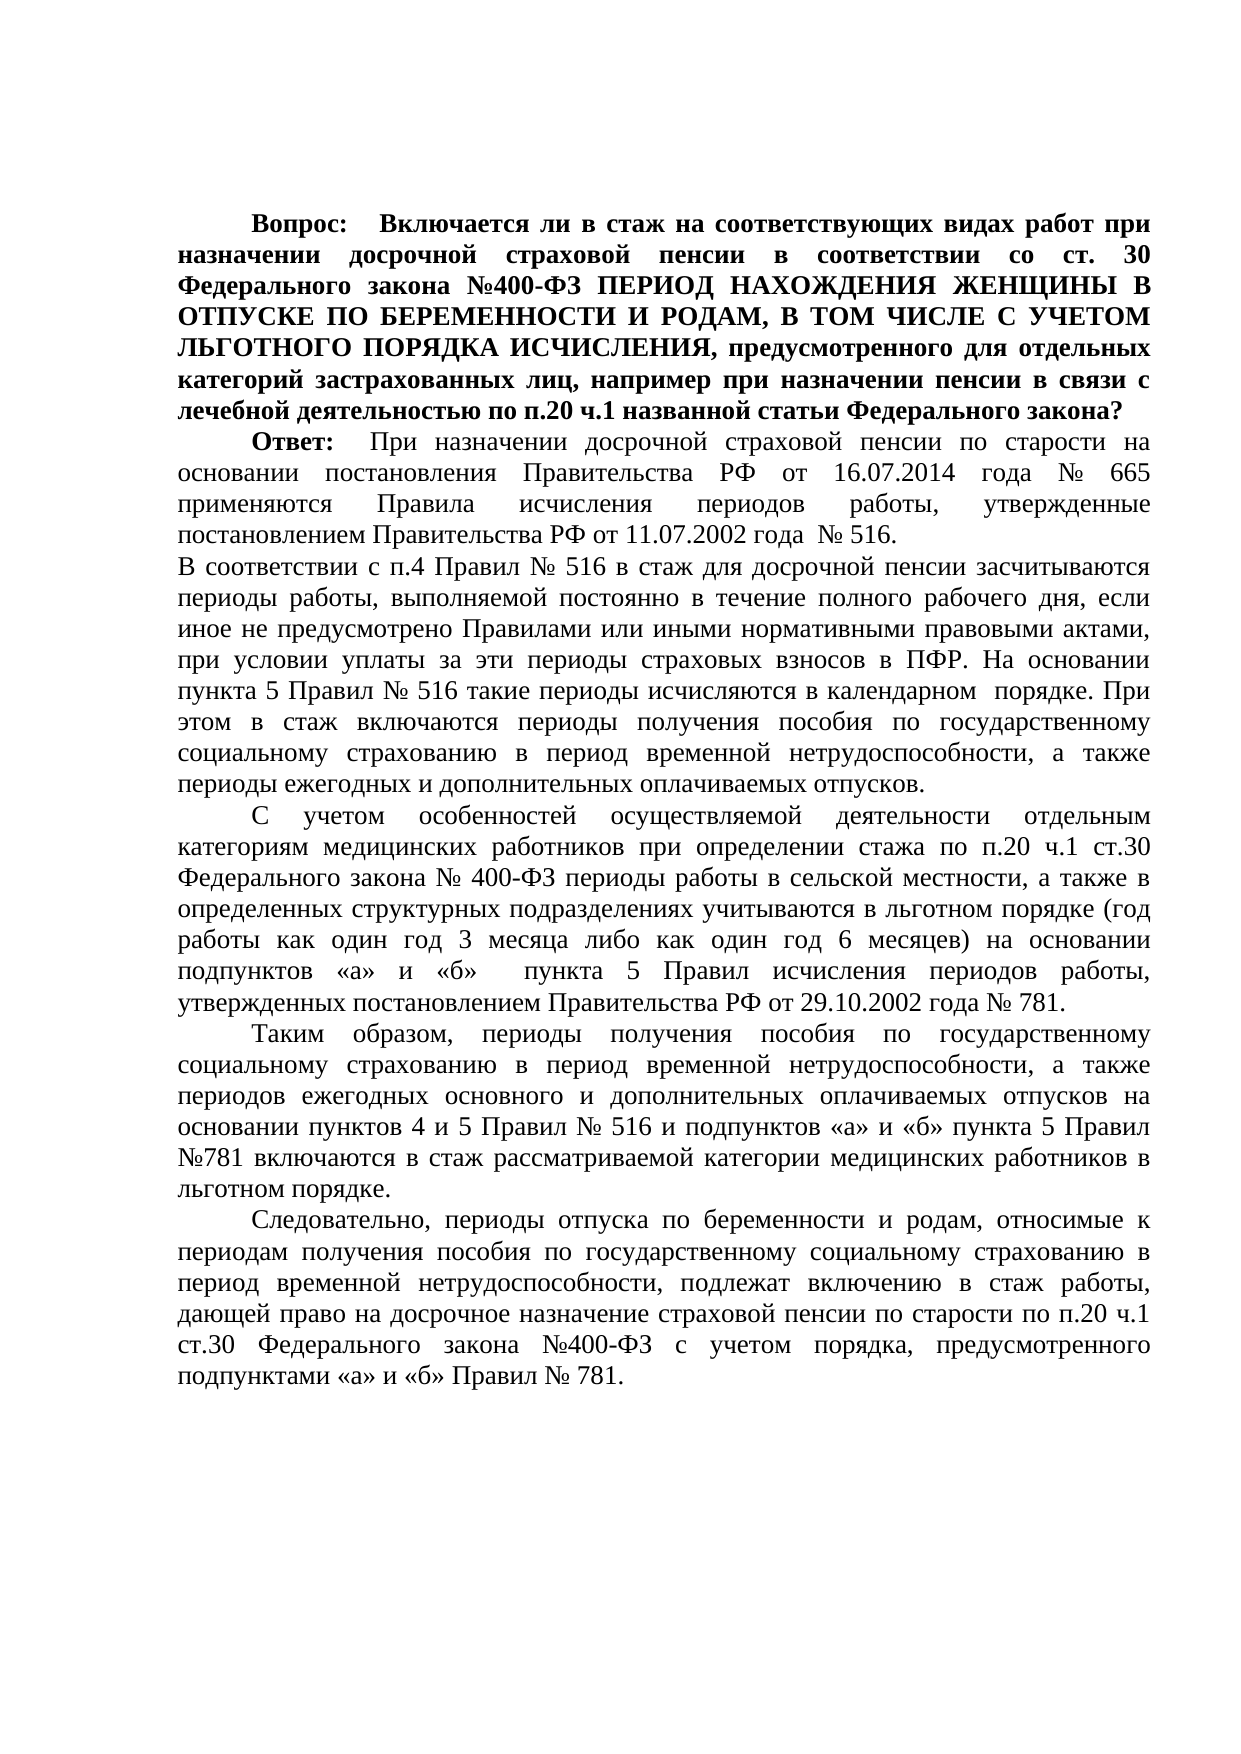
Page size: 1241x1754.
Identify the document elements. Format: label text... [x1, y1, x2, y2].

text В соответствии с п.4 Правил № 516 в стаж для досрочной пенсии засчитываются периоды работы, выполняемой постоянно в течение полного рабочего дня, если иное не предусмотрено Правилами или иными нормативными правовыми актами, при условии уплаты за эти периоды страховых взносов в ПФР. На основании пункта 5 Правил № 516 такие периоды исчисляются в календарном порядке. При этом в стаж включаются периоды получения пособия по государственному социальному страхованию в период временной нетрудоспособности, а также периоды ежегодных и дополнительных оплачиваемых отпусков. [177, 549, 1152, 799]
text Вопрос: Включается ли в стаж на соответствующих видах работ при назначении досрочной страховой пенсии в соответствии со ст. 30 Федерального закона №400-ФЗ ПЕРИОД НАХОЖДЕНИЯ ЖЕНЩИНЫ В ОТПУСКЕ ПО БЕРЕМЕННОСТИ И РОДАМ, В ТОМ ЧИСЛЕ С УЧЕТОМ ЛЬГОТНОГО ПОРЯДКА ИСЧИСЛЕНИЯ, предусмотренного для отдельных категорий застрахованных лиц, например при назначении пенсии в связи с лечебной деятельностью по п.20 ч.1 названной статьи Федерального закона? [177, 207, 1152, 425]
text Таким образом, периоды получения пособия по государственному социальному страхованию в период временной нетрудоспособности, а также периодов ежегодных основного и дополнительных оплачиваемых отпусков на основании пунктов 4 и 5 Правил № 516 и подпунктов «а» и «б» пункта 5 Правил №781 включаются в стаж рассматриваемой категории медицинских работников в льготном порядке. [177, 1017, 1152, 1204]
text Ответ: При назначении досрочной страховой пенсии по старости на основании постановления Правительства РФ от 16.07.2014 года № 665 применяются Правила исчисления периодов работы, утвержденные постановлением Правительства РФ от 11.07.2002 года № 516. [177, 425, 1152, 549]
text С учетом особенностей осуществляемой деятельности отдельным категориям медицинских работников при определении стажа по п.20 ч.1 ст.30 Федерального закона № 400-ФЗ периоды работы в сельской местности, а также в определенных структурных подразделениях учитываются в льготном порядке (год работы как один год 3 месяца либо как один год 6 месяцев) на основании подпунктов «а» и «б» пункта 5 Правил исчисления периодов работы, утвержденных постановлением Правительства РФ от 29.10.2002 года № 781. [177, 799, 1152, 1017]
text Следовательно, периоды отпуска по беременности и родам, относимые к периодам получения пособия по государственному социальному страхованию в период временной нетрудоспособности, подлежат включению в стаж работы, дающей право на досрочное назначение страховой пенсии по старости по п.20 ч.1 ст.30 Федерального закона №400-ФЗ с учетом порядка, предусмотренного подпунктами «а» и «б» Правил № 781. [177, 1204, 1152, 1391]
